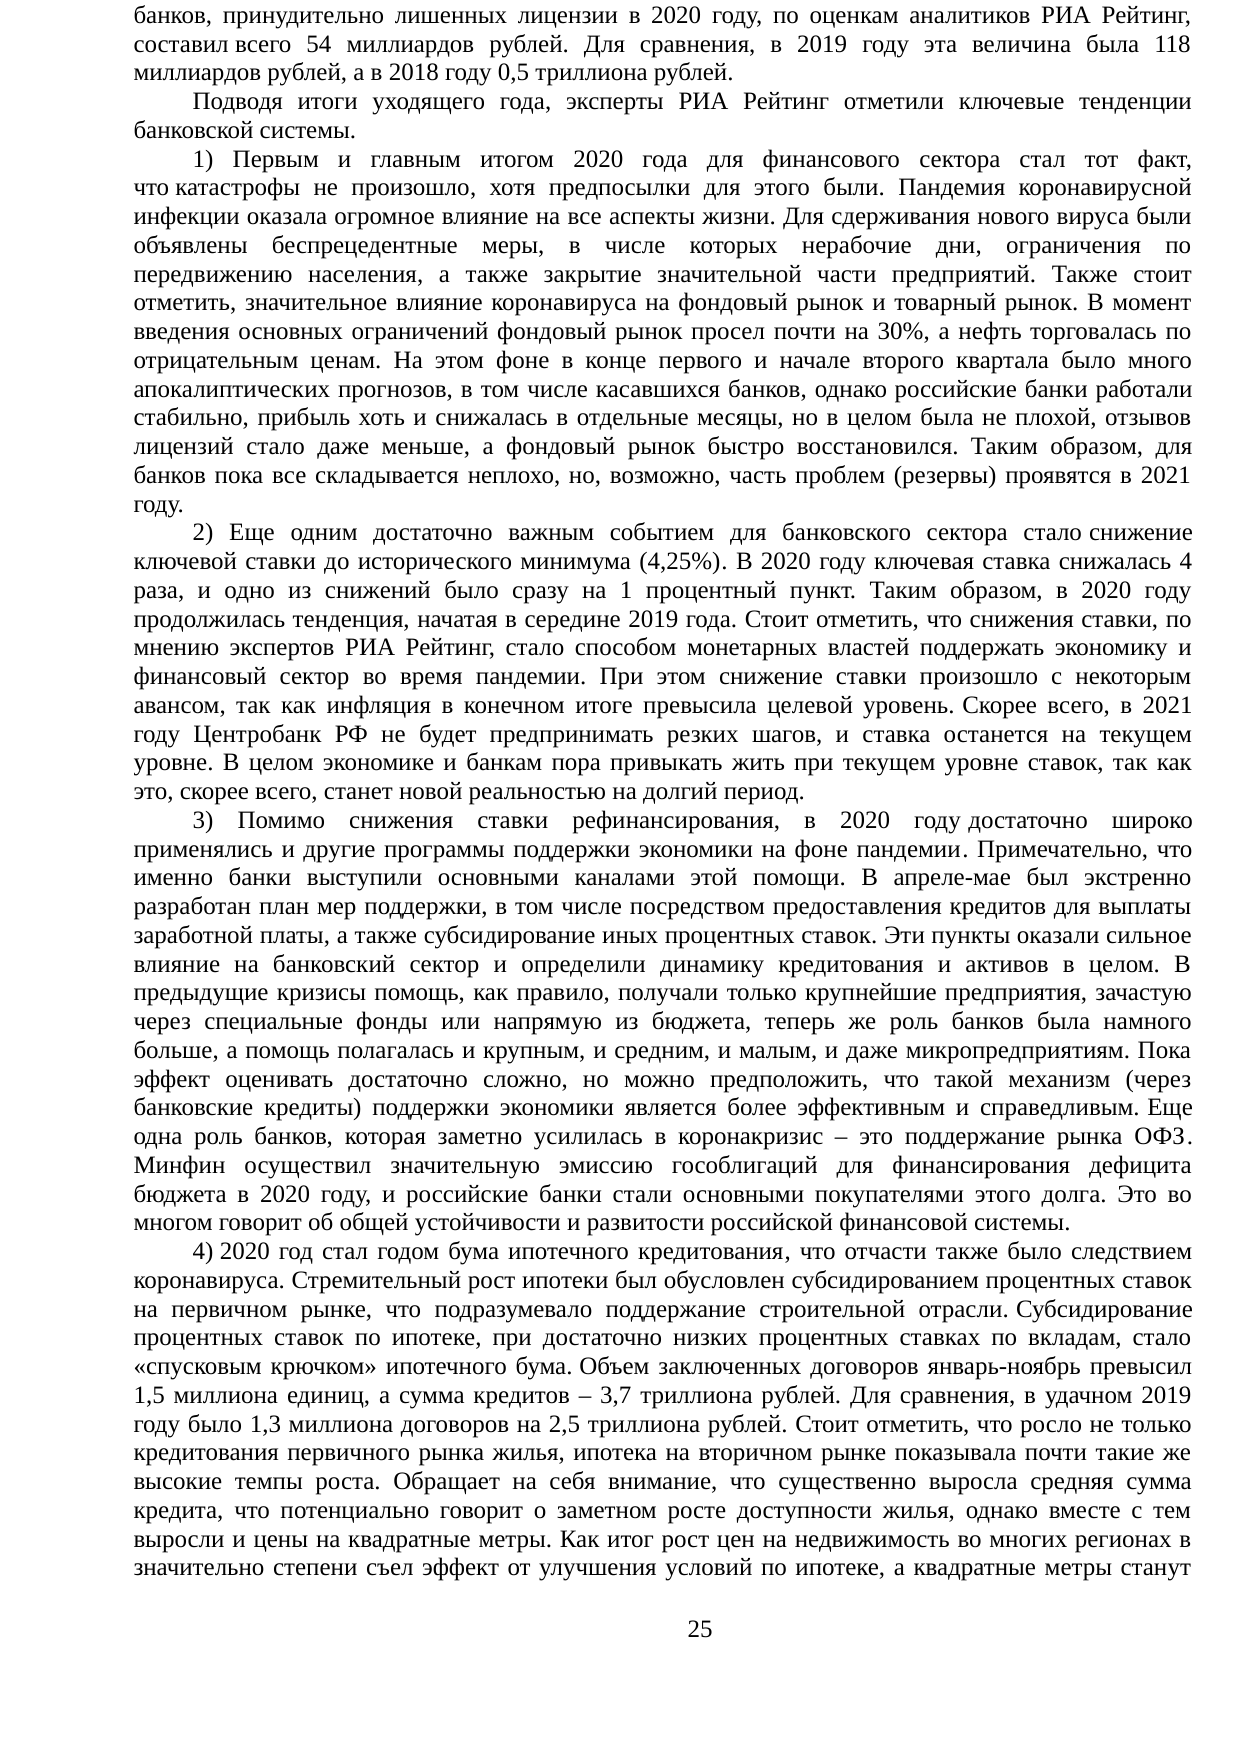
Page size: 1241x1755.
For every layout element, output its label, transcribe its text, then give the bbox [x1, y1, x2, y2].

text Подводя итоги уходящего года, эксперты РИА Рейтинг отметили ключевые тенденции банковской системы. [133, 86, 1193, 144]
text 3) Помимо снижения ставки рефинансирования, в 2020 году достаточно широко применялись и другие программы поддержки экономики на фоне пандемии. Примечательно, что именно банки выступили основными каналами этой помощи. В апреле-мае был экстренно разработан план мер поддержки, в том числе посредством предоставления кредитов для выплаты заработной платы, а также субсидирование иных процентных ставок. Эти пункты оказали сильное влияние на банковский сектор и определили динамику кредитования и активов в целом. В предыдущие кризисы помощь, как правило, получали только крупнейшие предприятия, зачастую через специальные фонды или напрямую из бюджета, теперь же роль банков была намного больше, а помощь полагалась и крупным, и средним, и малым, и даже микропредприятиям. Пока эффект оценивать достаточно сложно, но можно предположить, что такой механизм (через банковские кредиты) поддержки экономики является более эффективным и справедливым. Еще одна роль банков, которая заметно усилилась в коронакризис – это поддержание рынка ОФЗ. Минфин осуществил значительную эмиссию гособлигаций для финансирования дефицита бюджета в 2020 году, и российские банки стали основными покупателями этого долга. Это во многом говорит об общей устойчивости и развитости российской финансовой системы. [133, 805, 1193, 1236]
text банков, принудительно лишенных лицензии в 2020 году, по оценкам аналитиков РИА Рейтинг, составил всего 54 миллиардов рублей. Для сравнения, в 2019 году эта величина была 118 миллиардов рублей, а в 2018 году 0,5 триллиона рублей. [133, 0, 1193, 86]
text 2) Еще одним достаточно важным событием для банковского сектора стало снижение ключевой ставки до исторического минимума (4,25%). В 2020 году ключевая ставка снижалась 4 раза, и одно из снижений было сразу на 1 процентный пункт. Таким образом, в 2020 году продолжилась тенденция, начатая в середине 2019 года. Стоит отметить, что снижения ставки, по мнению экспертов РИА Рейтинг, стало способом монетарных властей поддержать экономику и финансовый сектор во время пандемии. При этом снижение ставки произошло с некоторым авансом, так как инфляция в конечном итоге превысила целевой уровень. Скорее всего, в 2021 году Центробанк РФ не будет предпринимать резких шагов, и ставка останется на текущем уровне. В целом экономике и банкам пора привыкать жить при текущем уровне ставок, так как это, скорее всего, станет новой реальностью на долгий период. [133, 517, 1193, 805]
text 1) Первым и главным итогом 2020 года для финансового сектора стал тот факт, что катастрофы не произошло, хотя предпосылки для этого были. Пандемия коронавирусной инфекции оказала огромное влияние на все аспекты жизни. Для сдерживания нового вируса были объявлены беспрецедентные меры, в числе которых нерабочие дни, ограничения по передвижению населения, а также закрытие значительной части предприятий. Также стоит отметить, значительное влияние коронавируса на фондовый рынок и товарный рынок. В момент введения основных ограничений фондовый рынок просел почти на 30%, а нефть торговалась по отрицательным ценам. На этом фоне в конце первого и начале второго квартала было много апокалиптических прогнозов, в том числе касавшихся банков, однако российские банки работали стабильно, прибыль хоть и снижалась в отдельные месяцы, но в целом была не плохой, отзывов лицензий стало даже меньше, а фондовый рынок быстро восстановился. Таким образом, для банков пока все складывается неплохо, но, возможно, часть проблем (резервы) проявятся в 2021 году. [133, 144, 1193, 517]
text 4) 2020 год стал годом бума ипотечного кредитования, что отчасти также было следствием коронавируса. Стремительный рост ипотеки был обусловлен субсидированием процентных ставок на первичном рынке, что подразумевало поддержание строительной отрасли. Субсидирование процентных ставок по ипотеке, при достаточно низких процентных ставках по вкладам, стало «спусковым крючком» ипотечного бума. Объем заключенных договоров январь-ноябрь превысил 1,5 миллиона единиц, а сумма кредитов – 3,7 триллиона рублей. Для сравнения, в удачном 2019 году было 1,3 миллиона договоров на 2,5 триллиона рублей. Стоит отметить, что росло не только кредитования первичного рынка жилья, ипотека на вторичном рынке показывала почти такие же высокие темпы роста. Обращает на себя внимание, что существенно выросла средняя сумма кредита, что потенциально говорит о заметном росте доступности жилья, однако вместе с тем выросли и цены на квадратные метры. Как итог рост цен на недвижимость во многих регионах в значительно степени съел эффект от улучшения условий по ипотеке, а квадратные метры станут [133, 1236, 1193, 1581]
